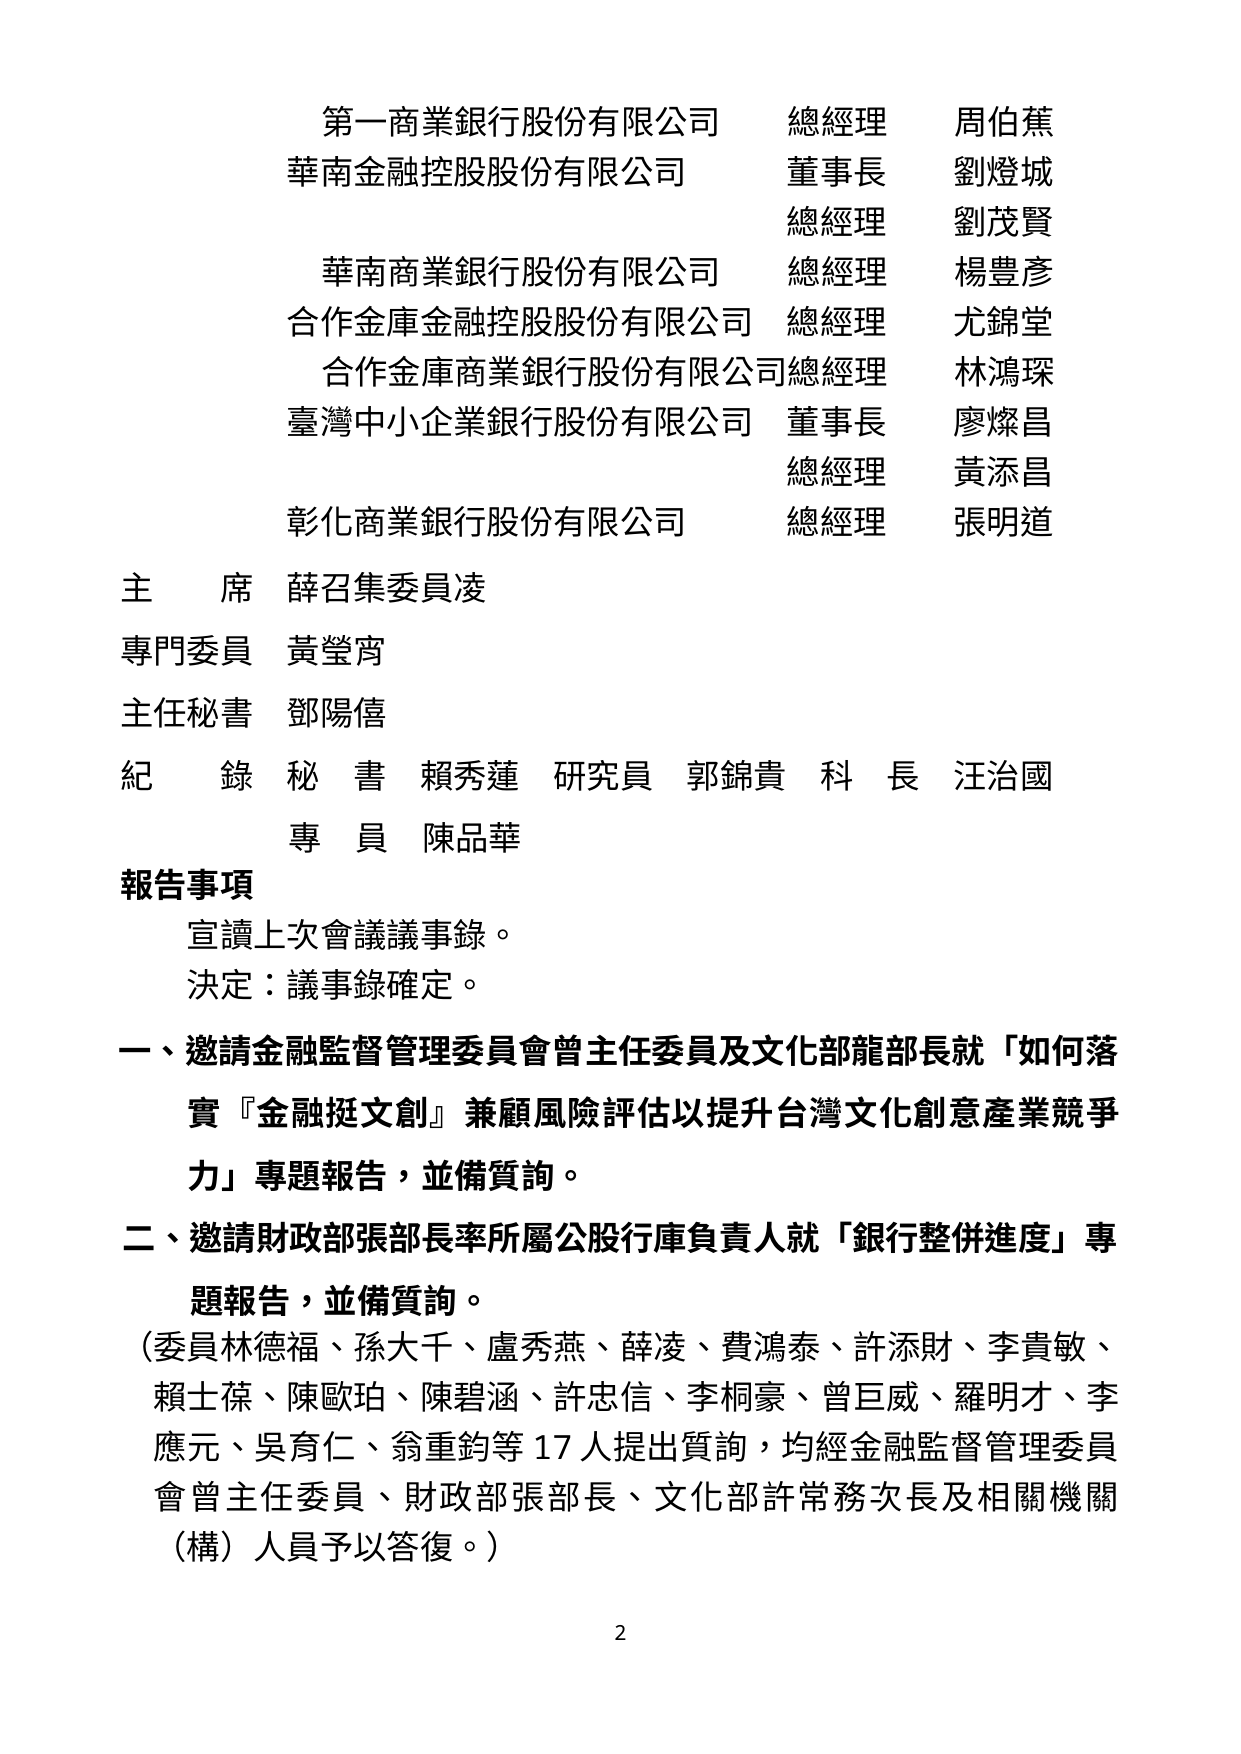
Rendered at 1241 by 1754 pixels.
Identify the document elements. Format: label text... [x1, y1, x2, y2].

text 第一商業銀行股份有限公司 總經理 周伯蕉 [120, 94, 1132, 144]
text 臺灣中小企業銀行股份有限公司 董事長 廖燦昌 [120, 394, 1120, 444]
text 決定：議事錄確定。 [187, 957, 1120, 1007]
text 總經理 黃添昌 [120, 444, 1120, 494]
text 華南金融控股股份有限公司 董事長 劉燈城 [120, 144, 1120, 194]
text 一、邀請金融監督管理委員會曾主任委員及文化部龍部長就「如何落實『金融挺文創』兼顧風險評估以提升台灣文化創意產業競爭力」專題報告，並備質詢。 [118, 1007, 1120, 1194]
text 專 員 陳品華 [120, 794, 1120, 857]
text 主任秘書 鄧陽僖 [120, 669, 1120, 732]
text （委員林德福、孫大千、盧秀燕、薛凌、費鴻泰、許添財、李貴敏、賴士葆、陳歐珀、陳碧涵、許忠信、李桐豪、曾巨威、羅明才、李應元、吳育仁、翁重鈞等17人提出質詢，均經金融監督管理委員會曾主任委員、財政部張部長、文化部許常務次長及相關機關（構）人員予以答復。） [120, 1319, 1120, 1569]
text 二、邀請財政部張部長率所屬公股行庫負責人就「銀行整併進度」專題報告，並備質詢。 [122, 1194, 1120, 1319]
text 專門委員 黃瑩宵 [120, 607, 1120, 669]
text 華南商業銀行股份有限公司 總經理 楊豊彥 [120, 244, 1132, 294]
text 合作金庫商業銀行股份有限公司總經理 林鴻琛 [120, 344, 1132, 394]
text 主 席 薛召集委員凌 [120, 544, 1120, 607]
text 報告事項 [120, 857, 1120, 907]
text 紀 錄 秘 書 賴秀蓮 研究員 郭錦貴 科 長 汪治國 [120, 732, 1120, 794]
text 總經理 劉茂賢 [120, 194, 1120, 244]
text 合作金庫金融控股股份有限公司 總經理 尤錦堂 [120, 294, 1120, 344]
text 宣讀上次會議議事錄。 [187, 907, 1120, 957]
text 彰化商業銀行股份有限公司 總經理 張明道 [120, 494, 1120, 544]
